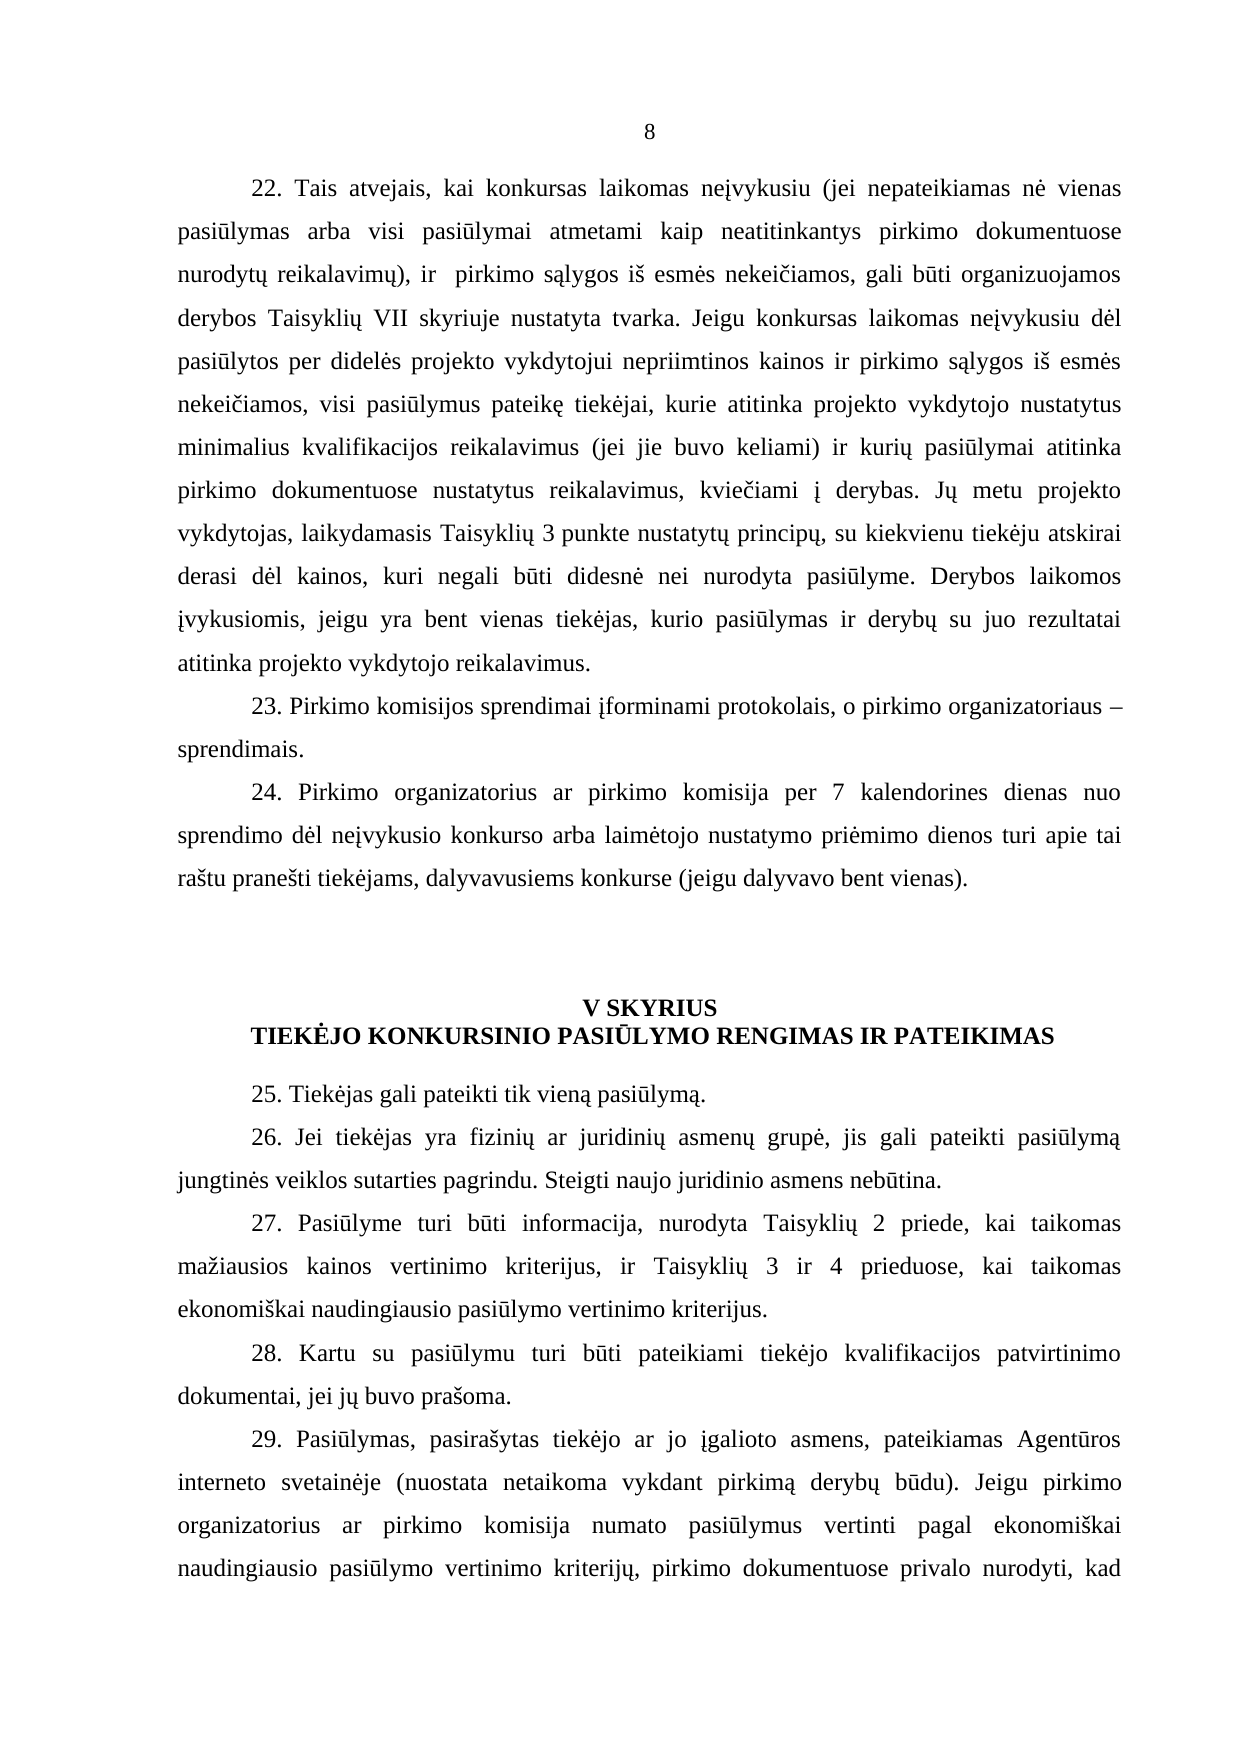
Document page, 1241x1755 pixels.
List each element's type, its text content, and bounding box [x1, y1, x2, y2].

text 27. Pasiūlyme turi būti informacija, nurodyta Taisyklių 2 priede, kai taikomas mažiausios kainos vertinimo kriterijus, ir Taisyklių 3 ir 4 prieduose, kai taikomas ekonomiškai naudingiausio pasiūlymo vertinimo kriterijus. [177, 1208, 1122, 1323]
text 29. Pasiūlymas, pasirašytas tiekėjo ar jo įgalioto asmens, pateikiamas Agentūros interneto svetainėje (nuostata netaikoma vykdant pirkimą derybų būdu). Jeigu pirkimo organizatorius ar pirkimo komisija numato pasiūlymus vertinti pagal ekonomiškai naudingiausio pasiūlymo vertinimo kriterijų, pirkimo dokumentuose privalo nurodyti, kad [177, 1424, 1122, 1582]
text V skyrius [177, 993, 1122, 1021]
text 23. Pirkimo komisijos sprendimai įforminami protokolais, o pirkimo organizatoriaus – sprendimais. [177, 691, 1122, 763]
text 26. Jei tiekėjas yra fizinių ar juridinių asmenų grupė, jis gali pateikti pasiūlymą jungtinės veiklos sutarties pagrindu. Steigti naujo juridinio asmens nebūtina. [177, 1122, 1122, 1194]
text TIEKĖJO KONKURSINIO PASIŪLYMO RENGIMAS IR PATEIKIMAS [177, 1021, 1122, 1050]
text 24. Pirkimo organizatorius ar pirkimo komisija per 7 kalendorines dienas nuo sprendimo dėl neįvykusio konkurso arba laimėtojo nustatymo priėmimo dienos turi apie tai raštu pranešti tiekėjams, dalyvavusiems konkurse (jeigu dalyvavo bent vienas). [177, 777, 1122, 892]
text 28. Kartu su pasiūlymu turi būti pateikiami tiekėjo kvalifikacijos patvirtinimo dokumentai, jei jų buvo prašoma. [177, 1338, 1122, 1409]
text 22. Tais atvejais, kai konkursas laikomas neįvykusiu (jei nepateikiamas nė vienas pasiūlymas arba visi pasiūlymai atmetami kaip neatitinkantys pirkimo dokumentuose nurodytų reikalavimų), ir pirkimo sąlygos iš esmės nekeičiamos, gali būti organizuojamos derybos Taisyklių VII skyriuje nustatyta tvarka. Jeigu konkursas laikomas neįvykusiu dėl pasiūlytos per didelės projekto vykdytojui nepriimtinos kainos ir pirkimo sąlygos iš esmės nekeičiamos, visi pasiūlymus pateikę tiekėjai, kurie atitinka projekto vykdytojo nustatytus minimalius kvalifikacijos reikalavimus (jei jie buvo keliami) ir kurių pasiūlymai atitinka pirkimo dokumentuose nustatytus reikalavimus, kviečiami į derybas. Jų metu projekto vykdytojas, laikydamasis Taisyklių 3 punkte nustatytų principų, su kiekvienu tiekėju atskirai derasi dėl kainos, kuri negali būti didesnė nei nurodyta pasiūlyme. Derybos laikomos įvykusiomis, jeigu yra bent vienas tiekėjas, kurio pasiūlymas ir derybų su juo rezultatai atitinka projekto vykdytojo reikalavimus. [177, 173, 1122, 676]
text 25. Tiekėjas gali pateikti tik vieną pasiūlymą. [177, 1079, 1122, 1108]
